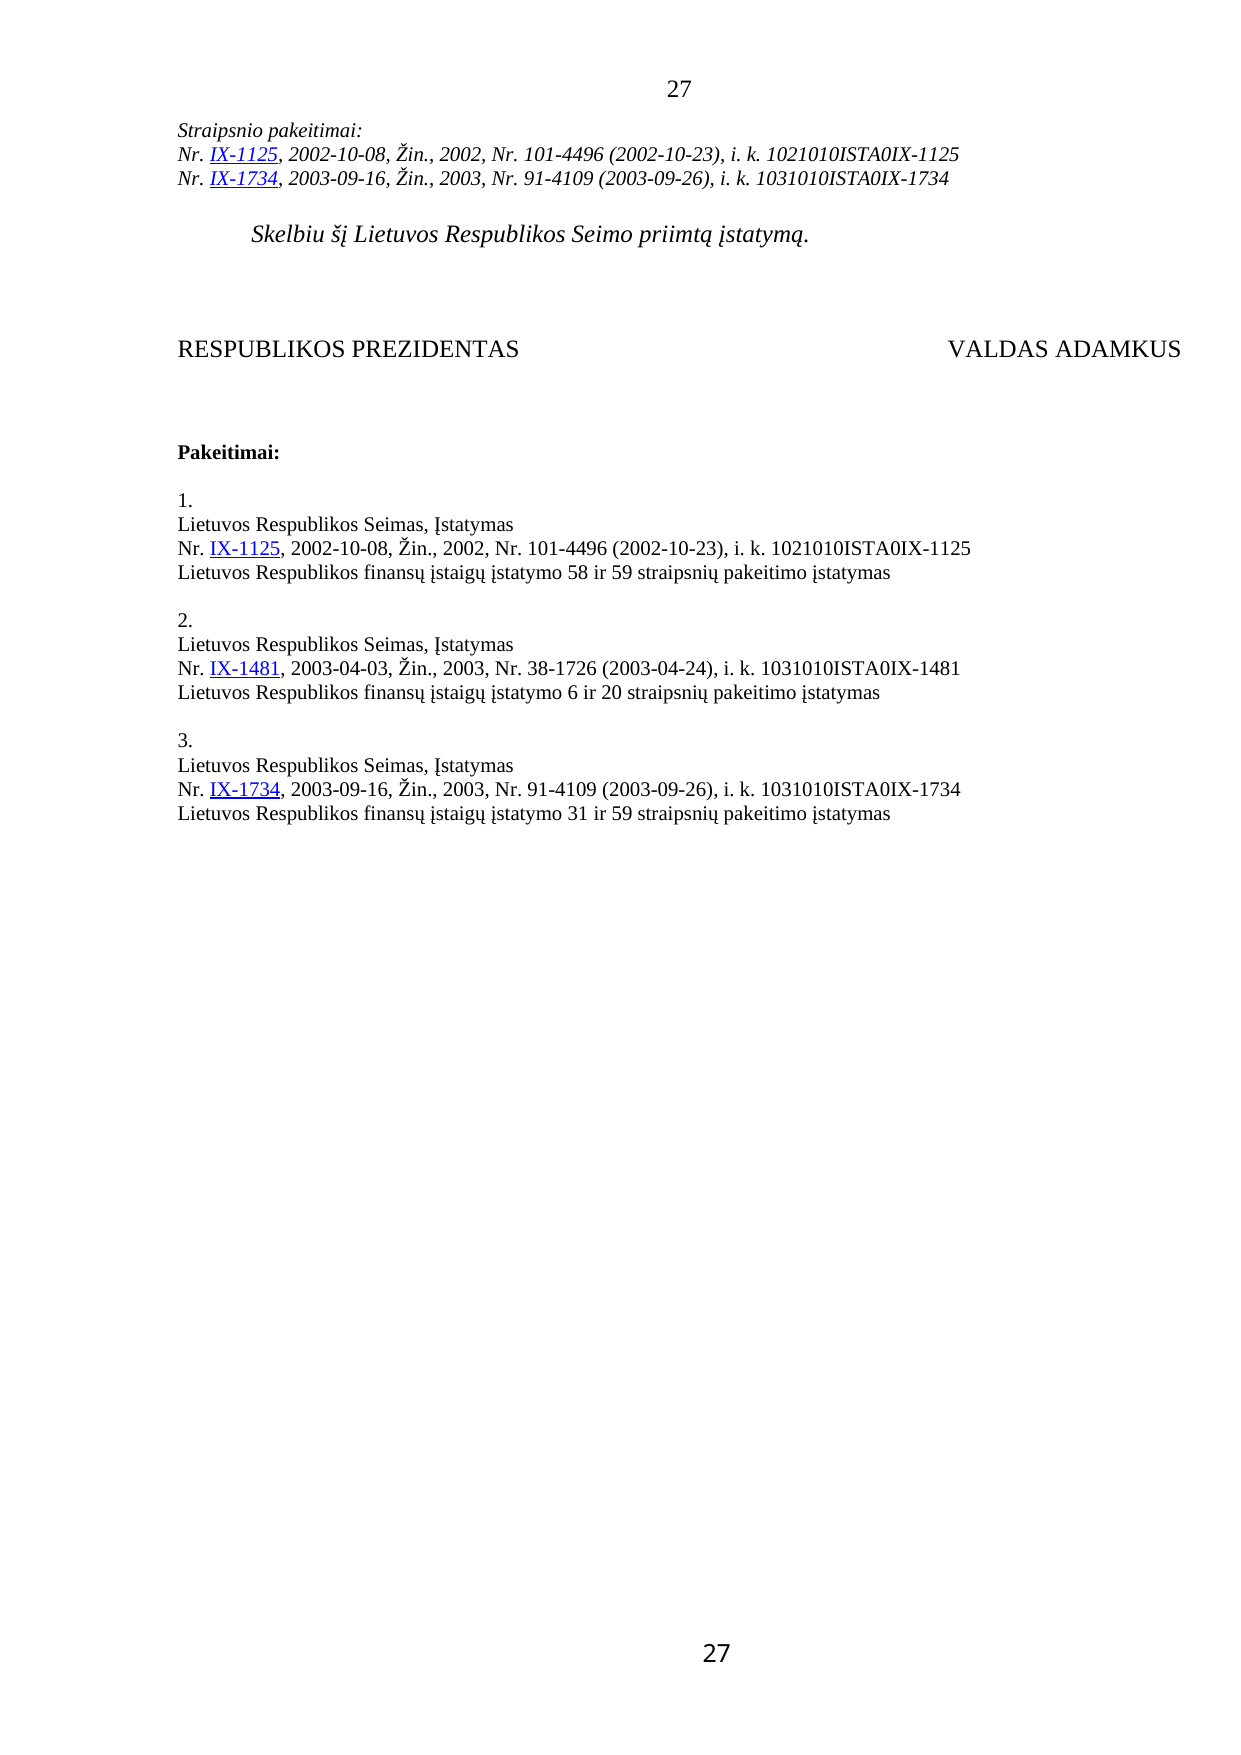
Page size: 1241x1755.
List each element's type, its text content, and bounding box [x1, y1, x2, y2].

text Lietuvos Respublikos Seimas, Įstatymas [177, 632, 1181, 656]
text 2. [177, 608, 1181, 632]
text RESPUBLIKOS PREZIDENTAS VALDAS ADAMKUS [177, 334, 1181, 363]
text Nr. IX-1734, 2003-09-16, Žin., 2003, Nr. 91-4109 (2003-09-26), i. k. 1031010ISTA0IX-1734 [177, 166, 1181, 190]
text Nr. IX-1734, 2003-09-16, Žin., 2003, Nr. 91-4109 (2003-09-26), i. k. 1031010ISTA0IX-1734 [177, 777, 1181, 801]
text Nr. IX-1125, 2002-10-08, Žin., 2002, Nr. 101-4496 (2002-10-23), i. k. 1021010ISTA0IX-1125 [177, 142, 1181, 166]
text Lietuvos Respublikos Seimas, Įstatymas [177, 512, 1181, 536]
text Straipsnio pakeitimai: [177, 118, 1181, 142]
text Nr. IX-1125, 2002-10-08, Žin., 2002, Nr. 101-4496 (2002-10-23), i. k. 1021010ISTA0IX-1125 [177, 536, 1181, 560]
text Nr. IX-1481, 2003-04-03, Žin., 2003, Nr. 38-1726 (2003-04-24), i. k. 1031010ISTA0IX-1481 [177, 656, 1181, 680]
text Skelbiu šį Lietuvos Respublikos Seimo priimtą įstatymą. [177, 219, 1181, 248]
text Lietuvos Respublikos finansų įstaigų įstatymo 58 ir 59 straipsnių pakeitimo įstatymas [177, 560, 1181, 584]
text 1. [177, 488, 1181, 512]
text Lietuvos Respublikos finansų įstaigų įstatymo 31 ir 59 straipsnių pakeitimo įstatymas [177, 801, 1181, 825]
text Pakeitimai: [177, 440, 1181, 464]
text 3. [177, 728, 1181, 752]
text Lietuvos Respublikos Seimas, Įstatymas [177, 752, 1181, 777]
text Lietuvos Respublikos finansų įstaigų įstatymo 6 ir 20 straipsnių pakeitimo įstatymas [177, 680, 1181, 704]
